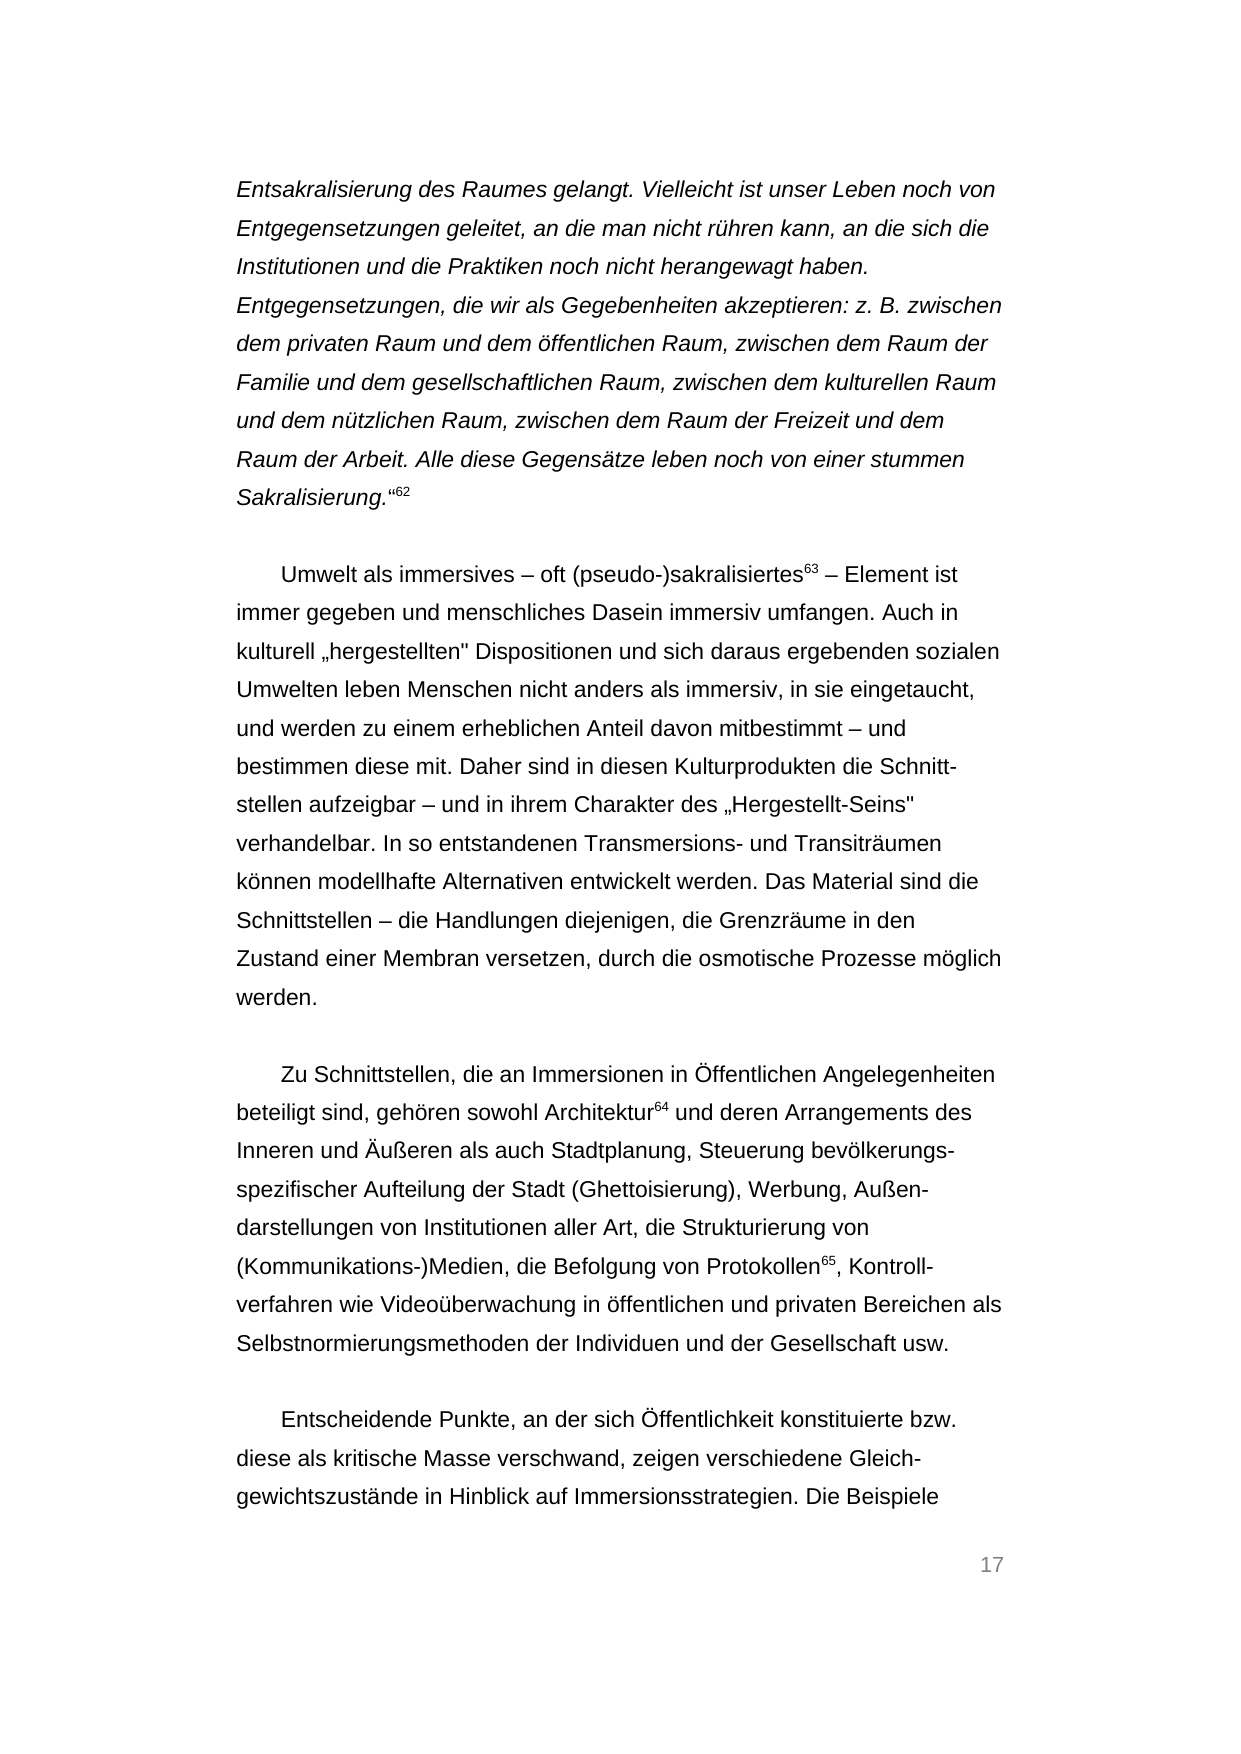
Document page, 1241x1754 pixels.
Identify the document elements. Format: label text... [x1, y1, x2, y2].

text Umwelt als immersives – oft (pseudo-)sakralisiertes – Element ist immer gegeben und menschliches Dasein immersiv umfangen. Auch in kulturell „hergestellten" Dispositionen und sich daraus ergebenden sozialen Umwelten leben Menschen nicht anders als immersiv, in sie eingetaucht, und werden zu einem erheblichen Anteil davon mitbestimmt – und bestimmen diese mit. Daher sind in diesen Kulturprodukten die Schnitt-stellen aufzeigbar – und in ihrem Charakter des „Hergestellt-Seins" verhandelbar. In so entstandenen Transmersions- und Transiträumen können modellhafte Alternativen entwickelt werden. Das Material sind die Schnittstellen – die Handlungen diejenigen, die Grenzräume in den Zustand einer Membran versetzen, durch die osmotische Prozesse möglich werden. [236, 562, 1004, 1010]
text Entscheidende Punkte, an der sich Öffentlichkeit konstituierte bzw. diese als kritische Masse verschwand, zeigen verschiedene Gleich-gewichtszustände in Hinblick auf Immersionsstrategien. Die Beispiele [236, 1407, 1004, 1510]
text Zu Schnittstellen, die an Immersionen in Öffentlichen Angelegenheiten beteiligt sind, gehören sowohl Architektur und deren Arrangements des Inneren und Äußeren als auch Stadtplanung, Steuerung bevölkerungs-spezifischer Aufteilung der Stadt (Ghettoisierung), Werbung, Außen-darstellungen von Institutionen aller Art, die Strukturierung von (Kommunikations-)Medien, die Befolgung von Protokollen, Kontroll-verfahren wie Videoüberwachung in öffentlichen und privaten Bereichen als Selbstnormierungsmethoden der Individuen und der Gesellschaft usw. [236, 1061, 1004, 1356]
text Entsakralisierung des Raumes gelangt. Vielleicht ist unser Leben noch von Entgegensetzungen geleitet, an die man nicht rühren kann, an die sich die Institutionen und die Praktiken noch nicht herangewagt haben. Entgegensetzungen, die wir als Gegebenheiten akzeptieren: z. B. zwischen dem privaten Raum und dem öffentlichen Raum, zwischen dem Raum der Familie und dem gesellschaftlichen Raum, zwischen dem kulturellen Raum und dem nützlichen Raum, zwischen dem Raum der Freizeit und dem Raum der Arbeit. Alle diese Gegensätze leben noch von einer stummen Sakralisierung.“ [236, 177, 1004, 510]
